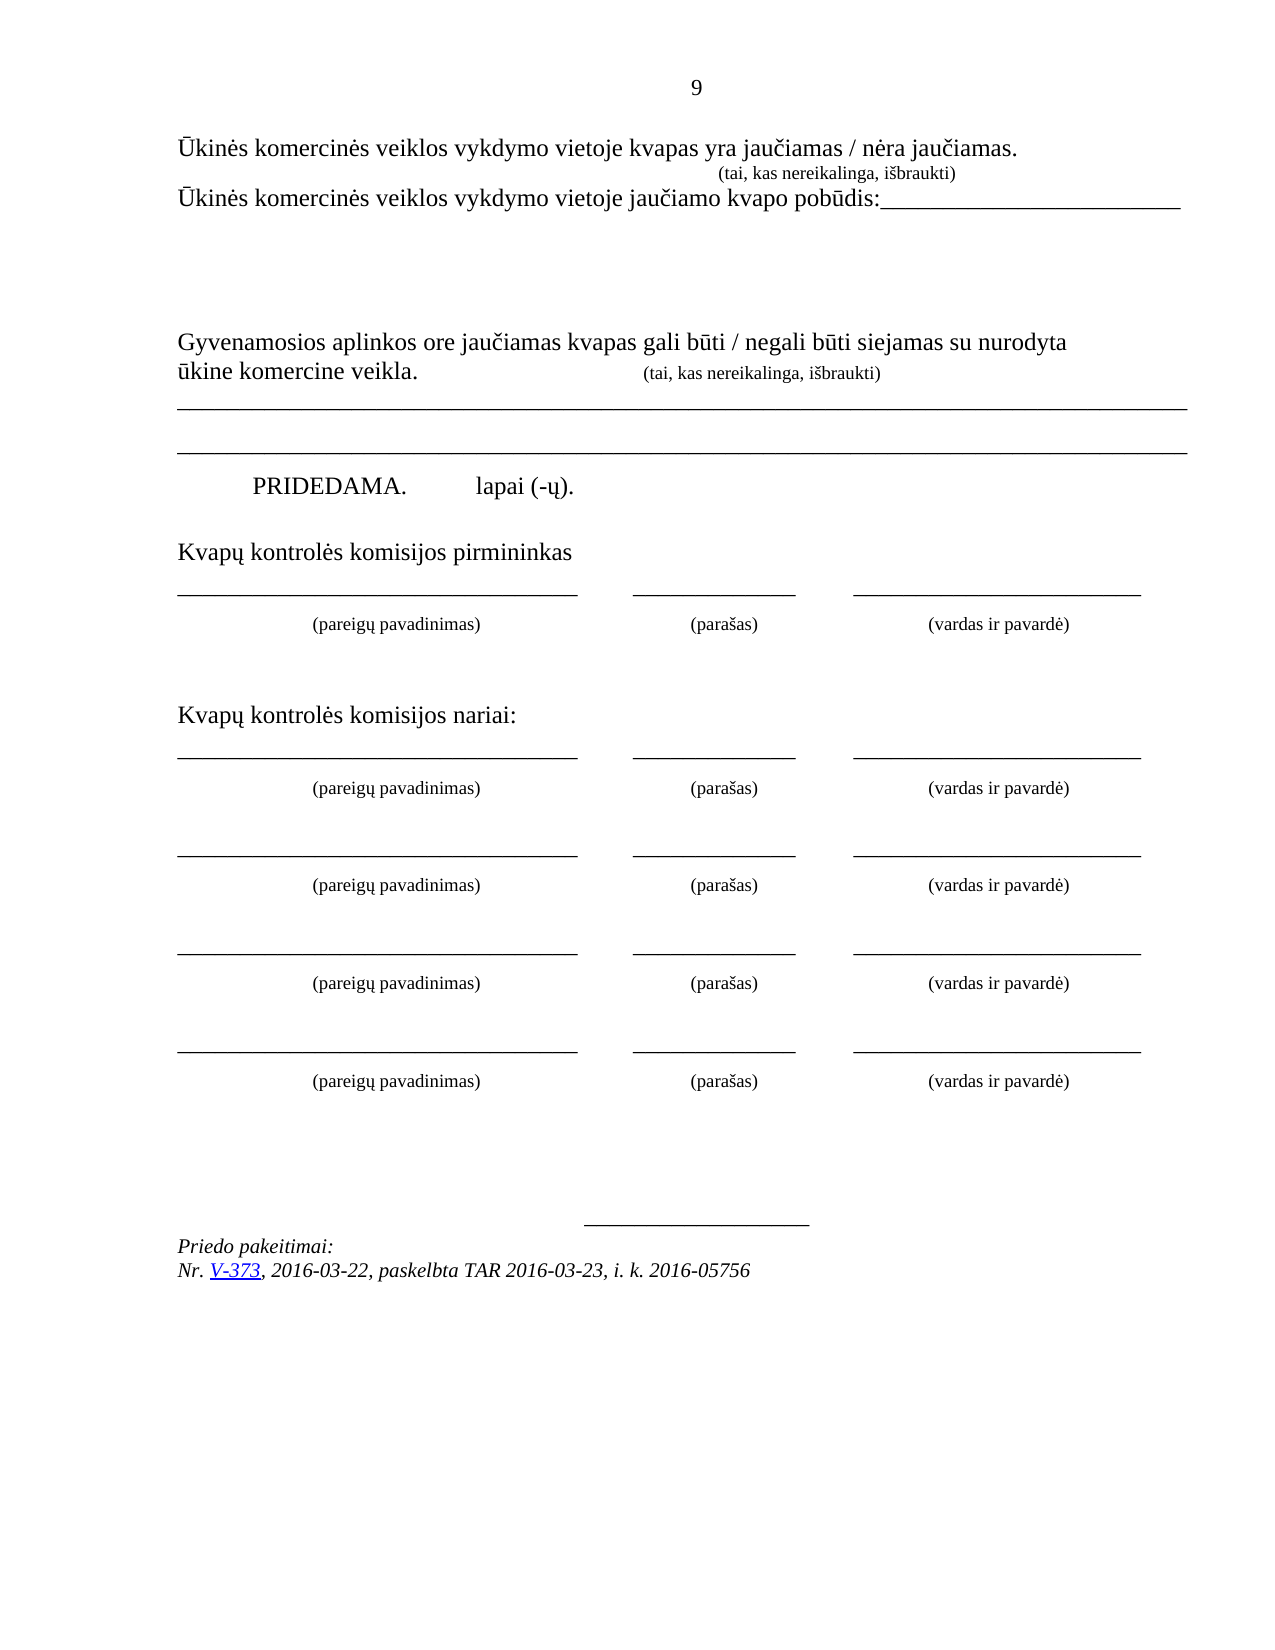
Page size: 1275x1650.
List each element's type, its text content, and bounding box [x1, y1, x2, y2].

text ________________________________ _____________ _______________________ [177, 1027, 1216, 1055]
text (pareigų pavadinimas) (parašas) (vardas ir pavardė) [177, 972, 1216, 994]
text PRIDEDAMA. lapai (-ų). [177, 471, 1216, 499]
text Kvapų kontrolės komisijos pirmininkas [177, 537, 1216, 566]
text (pareigų pavadinimas) (parašas) (vardas ir pavardė) [177, 777, 1216, 798]
text Nr. V-373, 2016-03-22, paskelbta TAR 2016-03-23, i. k. 2016-05756 [177, 1258, 1216, 1282]
text Gyvenamosios aplinkos ore jaučiamas kvapas gali būti / negali būti siejamas su nurodyta [177, 327, 1216, 356]
text ________________________________ _____________ _______________________ [177, 733, 1216, 762]
text Ūkinės komercinės veiklos vykdymo vietoje jaučiamo kvapo pobūdis:________________________ [177, 183, 1216, 212]
text (tai, kas nereikalinga, išbraukti) [583, 162, 1216, 183]
text (pareigų pavadinimas) (parašas) (vardas ir pavardė) [177, 874, 1216, 896]
text Kvapų kontrolės komisijos nariai: [177, 701, 1216, 729]
text ________________________________ _____________ _______________________ [177, 929, 1216, 958]
text ūkine komercine veikla. (tai, kas nereikalinga, išbraukti) [177, 356, 1216, 384]
text (pareigų pavadinimas) (parašas) (vardas ir pavardė) [177, 1070, 1216, 1091]
text (pareigų pavadinimas) (parašas) (vardas ir pavardė) [177, 613, 1216, 634]
text Priedo pakeitimai: [177, 1233, 1216, 1258]
text ________________________________ _____________ _______________________ [177, 831, 1216, 860]
text Ūkinės komercinės veiklos vykdymo vietoje kvapas yra jaučiamas / nėra jaučiamas. [177, 133, 1216, 162]
text __________________ [177, 1201, 1216, 1229]
text ________________________________ _____________ _______________________ [177, 570, 1216, 598]
